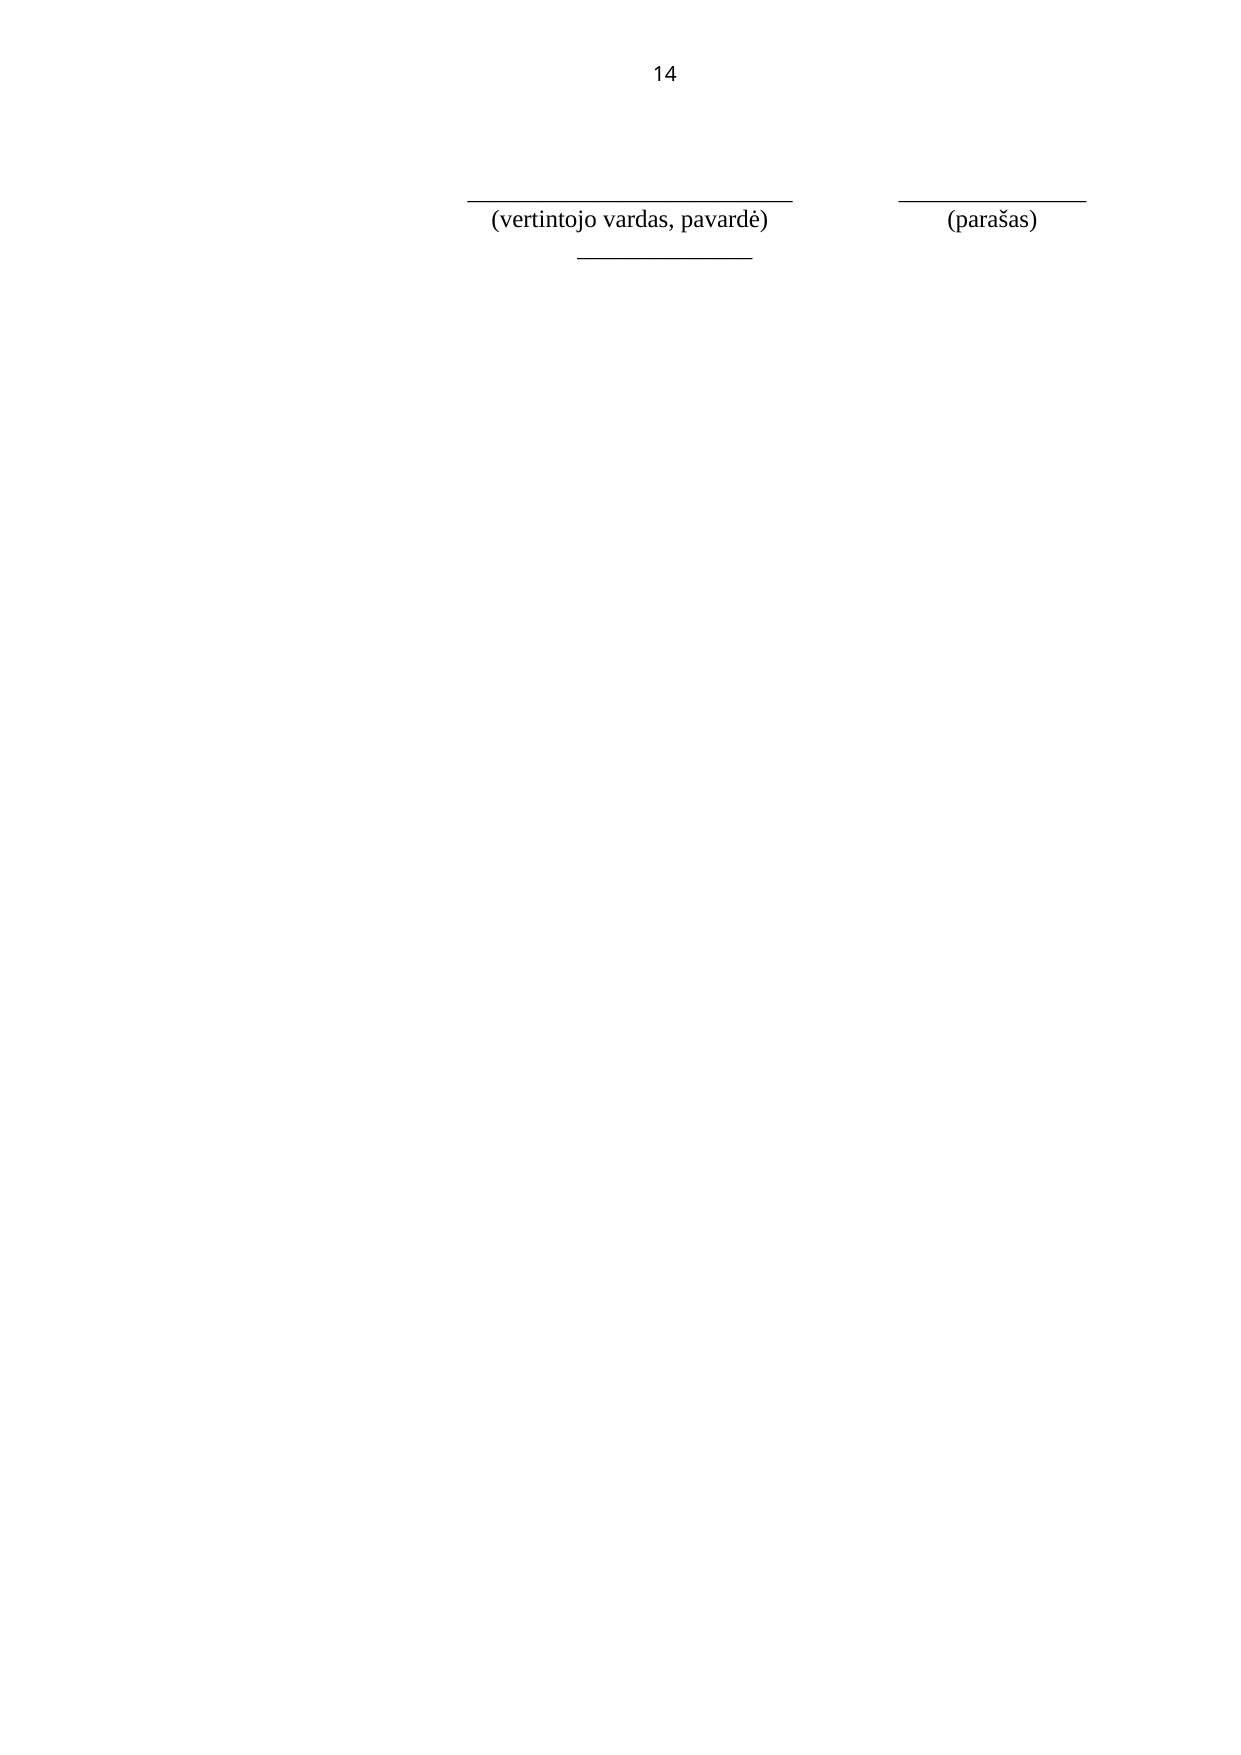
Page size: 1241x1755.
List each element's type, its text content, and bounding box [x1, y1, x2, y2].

table_header __________________________ (vertintojo vardas, pavardė) [441, 176, 818, 233]
table_header [163, 176, 441, 233]
text ______________ [162, 233, 1167, 262]
table_header _______________ (parašas) [818, 176, 1166, 233]
